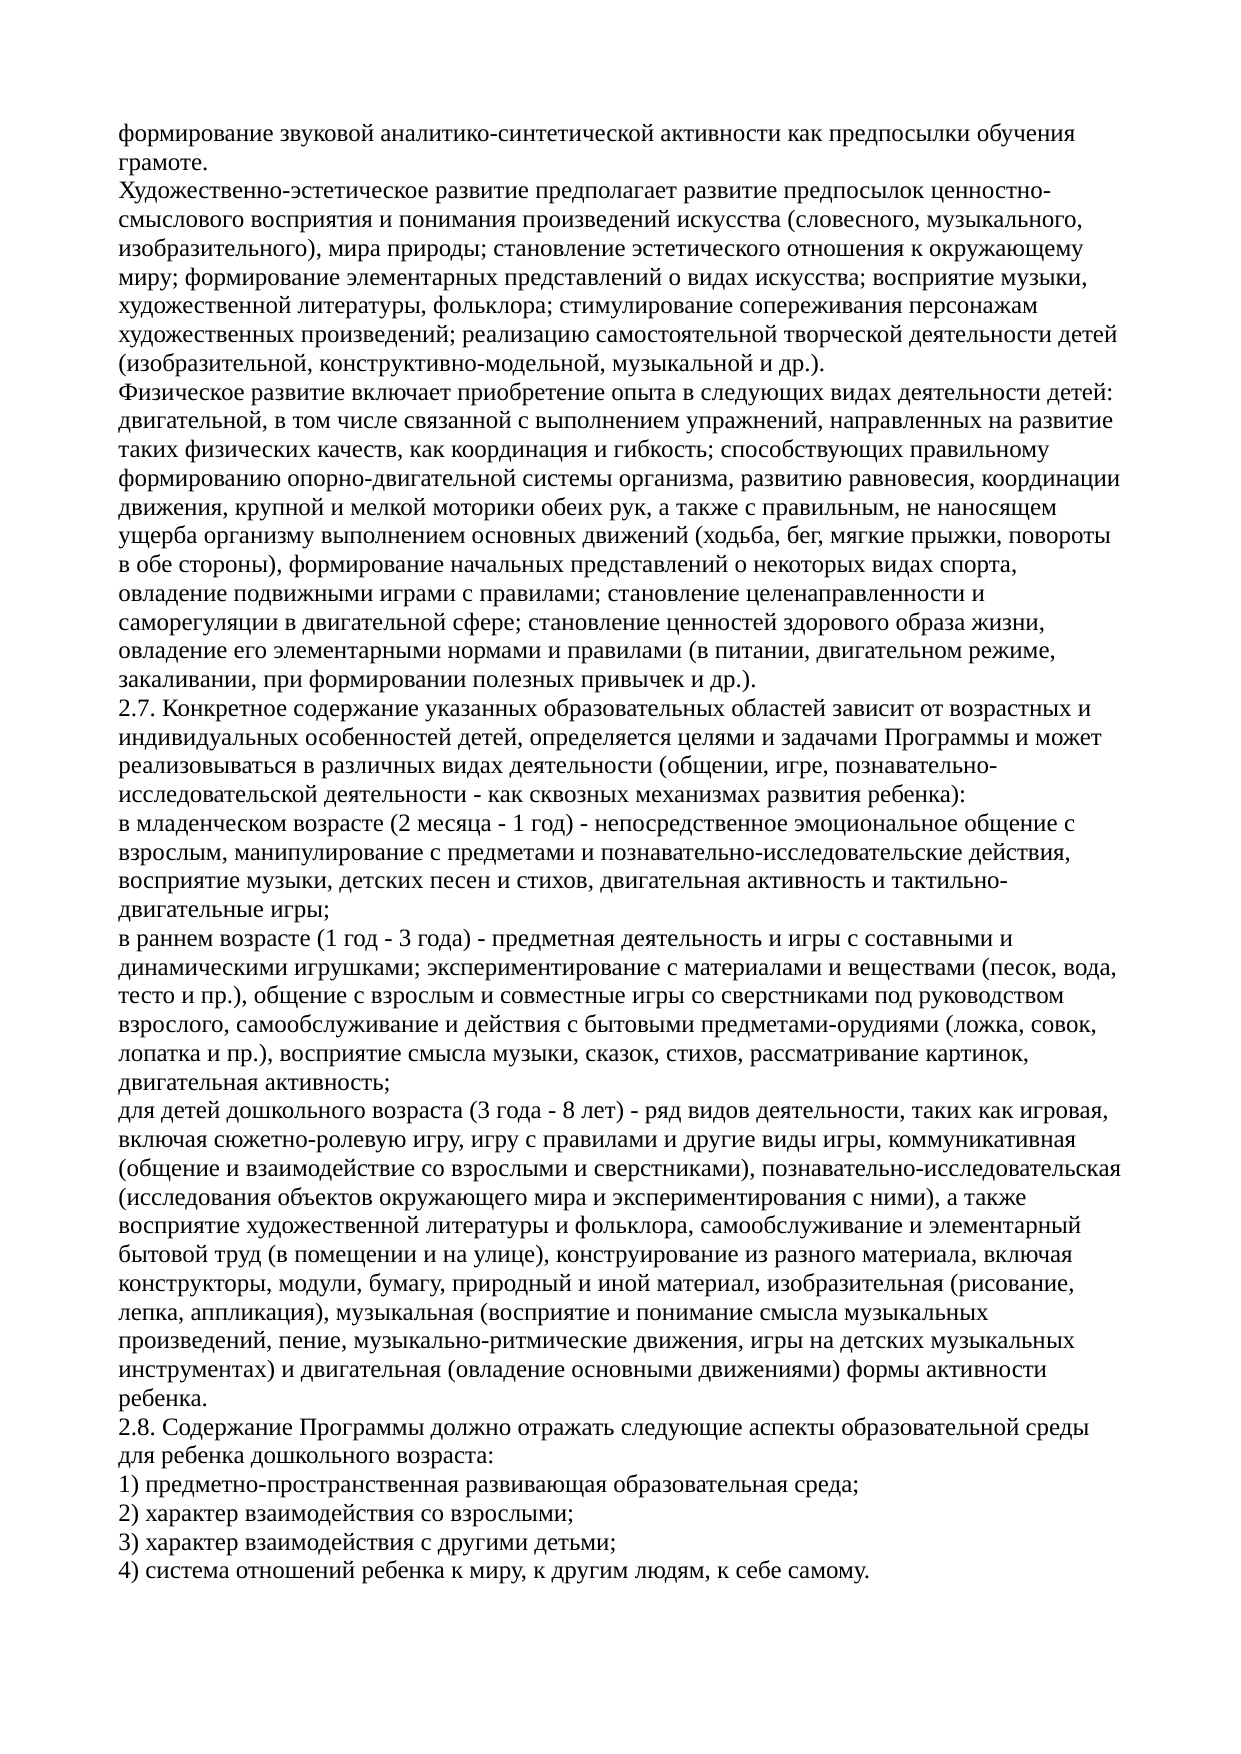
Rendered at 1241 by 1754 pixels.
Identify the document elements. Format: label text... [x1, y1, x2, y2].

text 3) характер взаимодействия с другими детьми; [118, 1527, 1122, 1556]
text 2.8. Содержание Программы должно отражать следующие аспекты образовательной среды для ребенка дошкольного возраста: [118, 1412, 1122, 1469]
text в раннем возрасте (1 год - 3 года) - предметная деятельность и игры с составными и динамическими игрушками; экспериментирование с материалами и веществами (песок, вода, тесто и пр.), общение с взрослым и совместные игры со сверстниками под руководством взрослого, самообслуживание и действия с бытовыми предметами-орудиями (ложка, совок, лопатка и пр.), восприятие смысла музыки, сказок, стихов, рассматривание картинок, двигательная активность; [118, 923, 1122, 1096]
text для детей дошкольного возраста (3 года - 8 лет) - ряд видов деятельности, таких как игровая, включая сюжетно-ролевую игру, игру с правилами и другие виды игры, коммуникативная (общение и взаимодействие со взрослыми и сверстниками), познавательно-исследовательская (исследования объектов окружающего мира и экспериментирования с ними), а также восприятие художественной литературы и фольклора, самообслуживание и элементарный бытовой труд (в помещении и на улице), конструирование из разного материала, включая конструкторы, модули, бумагу, природный и иной материал, изобразительная (рисование, лепка, аппликация), музыкальная (восприятие и понимание смысла музыкальных произведений, пение, музыкально-ритмические движения, игры на детских музыкальных инструментах) и двигательная (овладение основными движениями) формы активности ребенка. [118, 1096, 1122, 1412]
text Физическое развитие включает приобретение опыта в следующих видах деятельности детей: двигательной, в том числе связанной с выполнением упражнений, направленных на развитие таких физических качеств, как координация и гибкость; способствующих правильному формированию опорно-двигательной системы организма, развитию равновесия, координации движения, крупной и мелкой моторики обеих рук, а также с правильным, не наносящем ущерба организму выполнением основных движений (ходьба, бег, мягкие прыжки, повороты в обе стороны), формирование начальных представлений о некоторых видах спорта, овладение подвижными играми с правилами; становление целенаправленности и саморегуляции в двигательной сфере; становление ценностей здорового образа жизни, овладение его элементарными нормами и правилами (в питании, двигательном режиме, закаливании, при формировании полезных привычек и др.). [118, 377, 1122, 693]
text 2.7. Конкретное содержание указанных образовательных областей зависит от возрастных и индивидуальных особенностей детей, определяется целями и задачами Программы и может реализовываться в различных видах деятельности (общении, игре, познавательно-исследовательской деятельности - как сквозных механизмах развития ребенка): [118, 693, 1122, 808]
text Художественно-эстетическое развитие предполагает развитие предпосылок ценностно-смыслового восприятия и понимания произведений искусства (словесного, музыкального, изобразительного), мира природы; становление эстетического отношения к окружающему миру; формирование элементарных представлений о видах искусства; восприятие музыки, художественной литературы, фольклора; стимулирование сопереживания персонажам художественных произведений; реализацию самостоятельной творческой деятельности детей (изобразительной, конструктивно-модельной, музыкальной и др.). [118, 176, 1122, 377]
text формирование звуковой аналитико-синтетической активности как предпосылки обучения грамоте. [118, 118, 1122, 176]
text 1) предметно-пространственная развивающая образовательная среда; [118, 1469, 1122, 1498]
text в младенческом возрасте (2 месяца - 1 год) - непосредственное эмоциональное общение с взрослым, манипулирование с предметами и познавательно-исследовательские действия, восприятие музыки, детских песен и стихов, двигательная активность и тактильно-двигательные игры; [118, 808, 1122, 923]
text 4) система отношений ребенка к миру, к другим людям, к себе самому. [118, 1556, 1122, 1584]
text 2) характер взаимодействия со взрослыми; [118, 1498, 1122, 1527]
